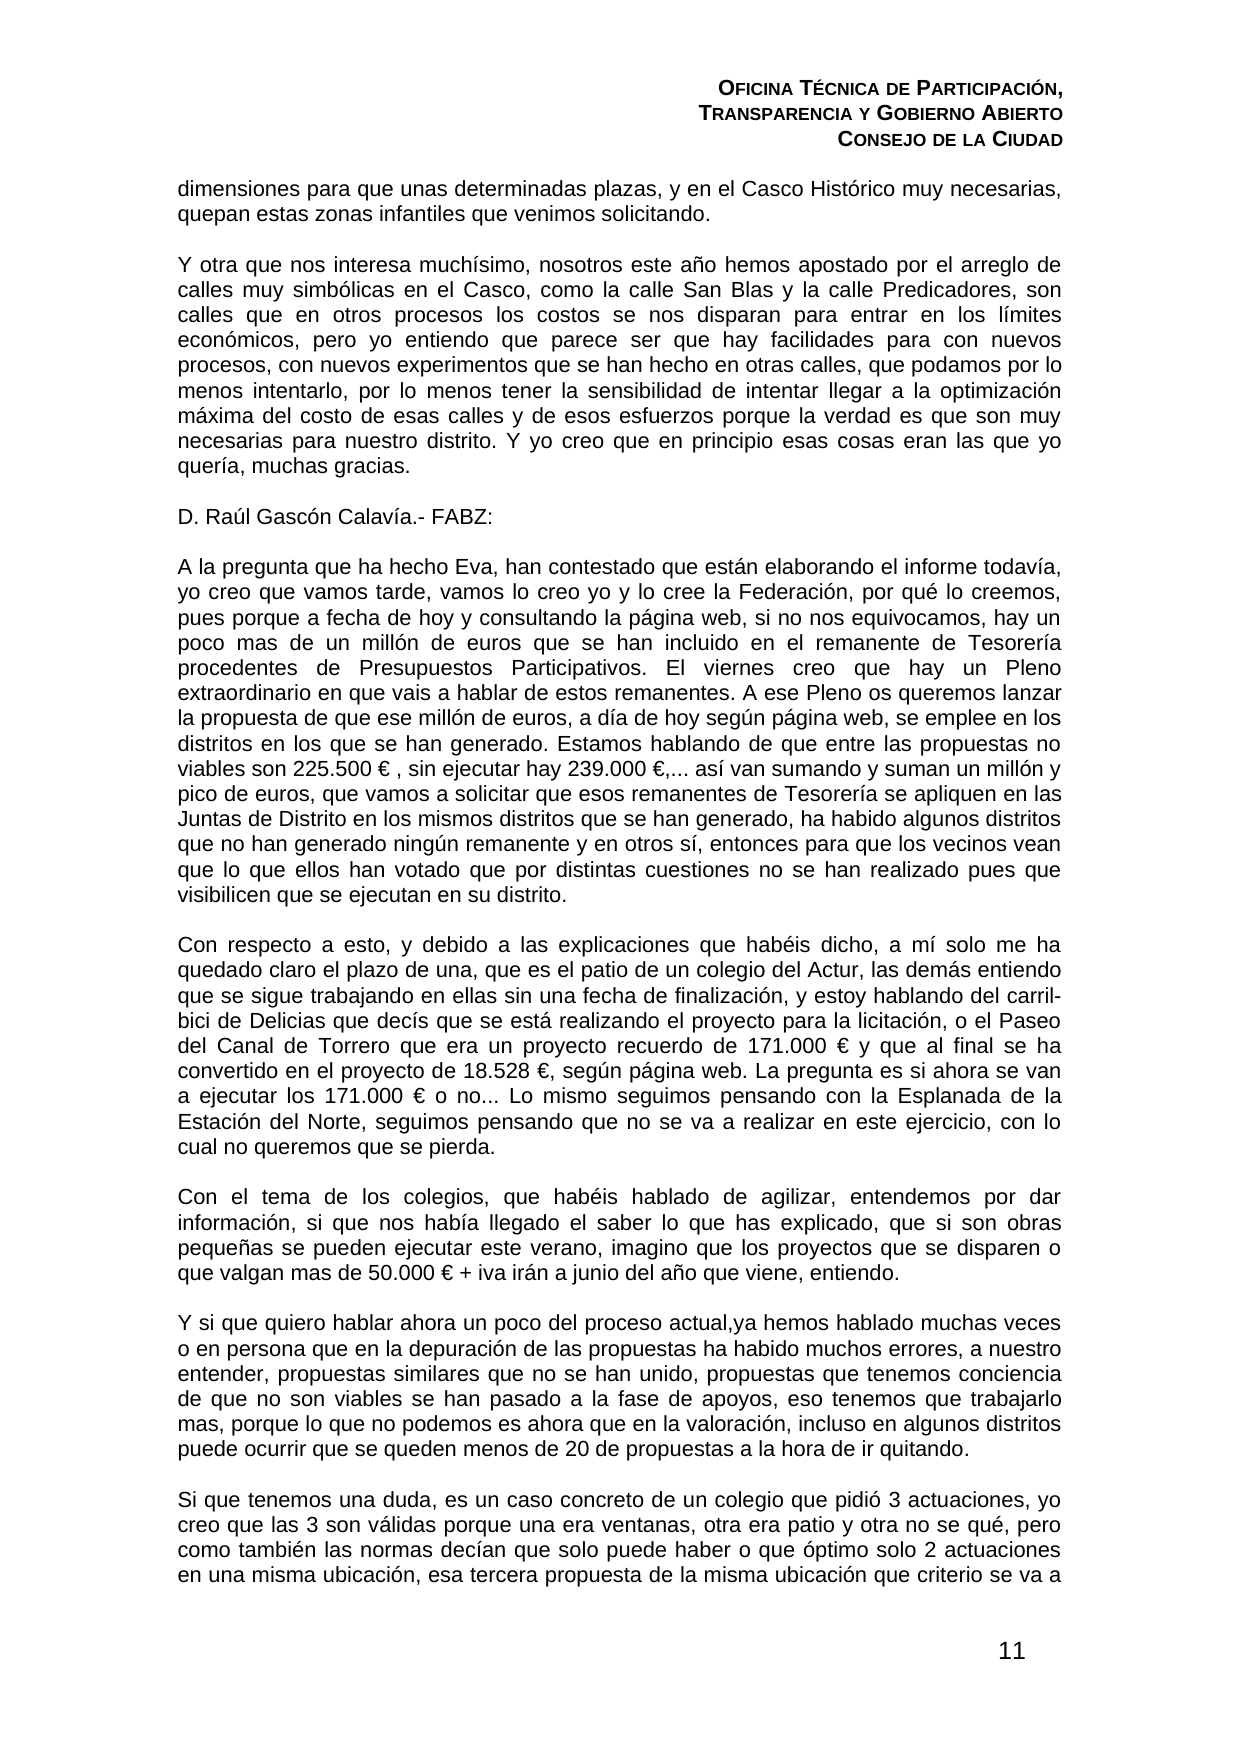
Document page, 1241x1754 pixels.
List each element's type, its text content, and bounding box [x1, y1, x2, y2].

text D. Raúl Gascón Calavía.- FABZ: [177, 503, 1063, 529]
text Con respecto a esto, y debido a las explicaciones que habéis dicho, a mí solo me ha quedado claro el plazo de una, que es el patio de un colegio del Actur, las demás entiendo que se sigue trabajando en ellas sin una fecha de finalización, y estoy hablando del carril-bici de Delicias que decís que se está realizando el proyecto para la licitación, o el Paseo del Canal de Torrero que era un proyecto recuerdo de 171.000 € y que al final se ha convertido en el proyecto de 18.528 €, según página web. La pregunta es si ahora se van a ejecutar los 171.000 € o no... Lo mismo seguimos pensando con la Esplanada de la Estación del Norte, seguimos pensando que no se va a realizar en este ejercicio, con lo cual no queremos que se pierda. [177, 932, 1063, 1159]
text Si que tenemos una duda, es un caso concreto de un colegio que pidió 3 actuaciones, yo creo que las 3 son válidas porque una era ventanas, otra era patio y otra no se qué, pero como también las normas decían que solo puede haber o que óptimo solo 2 actuaciones en una misma ubicación, esa tercera propuesta de la misma ubicación que criterio se va a [177, 1487, 1063, 1587]
text Y otra que nos interesa muchísimo, nosotros este año hemos apostado por el arreglo de calles muy simbólicas en el Casco, como la calle San Blas y la calle Predicadores, son calles que en otros procesos los costos se nos disparan para entrar en los límites económicos, pero yo entiendo que parece ser que hay facilidades para con nuevos procesos, con nuevos experimentos que se han hecho en otras calles, que podamos por lo menos intentarlo, por lo menos tener la sensibilidad de intentar llegar a la optimización máxima del costo de esas calles y de esos esfuerzos porque la verdad es que son muy necesarias para nuestro distrito. Y yo creo que en principio esas cosas eran las que yo quería, muchas gracias. [177, 251, 1063, 478]
text dimensiones para que unas determinadas plazas, y en el Casco Histórico muy necesarias, quepan estas zonas infantiles que venimos solicitando. [177, 176, 1063, 226]
text A la pregunta que ha hecho Eva, han contestado que están elaborando el informe todavía, yo creo que vamos tarde, vamos lo creo yo y lo cree la Federación, por qué lo creemos, pues porque a fecha de hoy y consultando la página web, si no nos equivocamos, hay un poco mas de un millón de euros que se han incluido en el remanente de Tesorería procedentes de Presupuestos Participativos. El viernes creo que hay un Pleno extraordinario en que vais a hablar de estos remanentes. A ese Pleno os queremos lanzar la propuesta de que ese millón de euros, a día de hoy según página web, se emplee en los distritos en los que se han generado. Estamos hablando de que entre las propuestas no viables son 225.500 € , sin ejecutar hay 239.000 €,... así van sumando y suman un millón y pico de euros, que vamos a solicitar que esos remanentes de Tesorería se apliquen en las Juntas de Distrito en los mismos distritos que se han generado, ha habido algunos distritos que no han generado ningún remanente y en otros sí, entonces para que los vecinos vean que lo que ellos han votado que por distintas cuestiones no se han realizado pues que visibilicen que se ejecutan en su distrito. [177, 554, 1063, 907]
text Y si que quiero hablar ahora un poco del proceso actual,ya hemos hablado muchas veces o en persona que en la depuración de las propuestas ha habido muchos errores, a nuestro entender, propuestas similares que no se han unido, propuestas que tenemos conciencia de que no son viables se han pasado a la fase de apoyos, eso tenemos que trabajarlo mas, porque lo que no podemos es ahora que en la valoración, incluso en algunos distritos puede ocurrir que se queden menos de 20 de propuestas a la hora de ir quitando. [177, 1310, 1063, 1461]
text Con el tema de los colegios, que habéis hablado de agilizar, entendemos por dar información, si que nos había llegado el saber lo que has explicado, que si son obras pequeñas se pueden ejecutar este verano, imagino que los proyectos que se disparen o que valgan mas de 50.000 € + iva irán a junio del año que viene, entiendo. [177, 1184, 1063, 1285]
